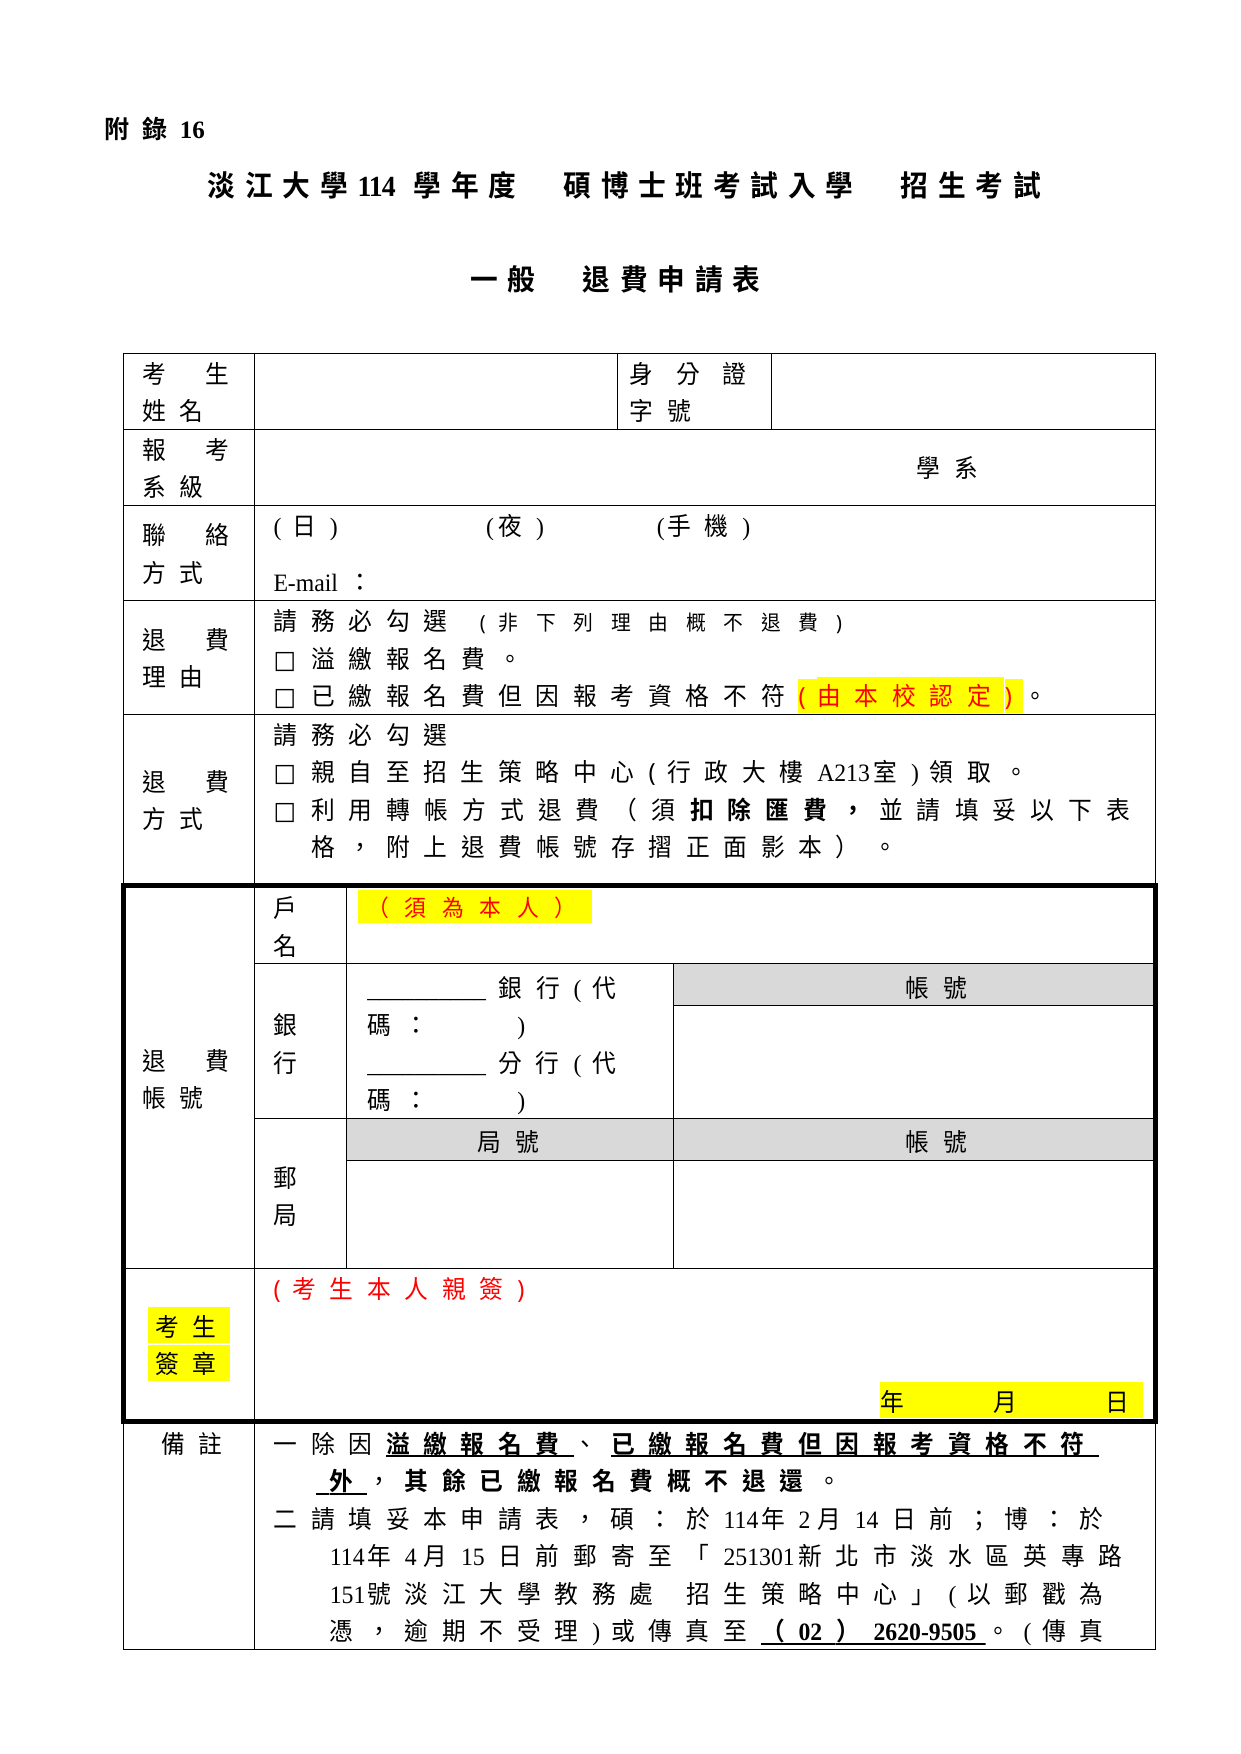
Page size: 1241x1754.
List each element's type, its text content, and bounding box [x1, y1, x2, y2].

text 淡江大學114學年度 碩博士班考試入學 招生考試 [106, 146, 1136, 221]
table_cell [674, 1006, 1153, 1118]
table_cell 除因溢繳報名費、已繳報名費但因報考資格不符外，其餘已繳報名費概不退還。 請填妥本申請表，碩：於114年2月14日前；博：於114年4月15日前郵寄至「251301新北市淡水區英專路151號淡江大學教務處 招生策略中心」(以郵戳為憑，逾期不受理)或傳真至（02）2620-9505。(傳真 [255, 1424, 1155, 1649]
table_cell [674, 1161, 1153, 1268]
table_header 考生姓名 [124, 354, 254, 428]
table_cell 考生簽章 [126, 1269, 254, 1419]
table_cell 退費理由 [124, 601, 254, 713]
text 一般 退費申請表 [104, 240, 1136, 315]
table_cell 學系 [255, 430, 1155, 504]
table_cell __________銀行(代碼： ) __________分行(代碼： ) [347, 964, 673, 1118]
table_cell 退費方式 [124, 715, 254, 883]
table_cell 聯絡方式 [124, 506, 254, 600]
table_cell 局號 [347, 1119, 673, 1160]
table_cell 備註 [124, 1424, 254, 1649]
table_header 身分證字號 [618, 354, 771, 428]
table_cell 戶名 [255, 888, 346, 963]
table_cell 退費帳號 [126, 888, 254, 1268]
table_cell 請務必勾選 □親自至招生策略中心(行政大樓A213室)領取。 □利用轉帳方式退費（須扣除匯費，並請填妥以下表格，附上退費帳號存摺正面影本）。 [255, 715, 1155, 883]
table_cell 帳號 [674, 964, 1153, 1005]
table_cell 請務必勾選 (非下列理由概不退費) □溢繳報名費。 □已繳報名費但因報考資格不符(由本校認定)。 [255, 601, 1155, 713]
table_cell 郵局 [255, 1119, 346, 1268]
table_header [255, 354, 617, 428]
table_cell 帳號 [674, 1119, 1153, 1160]
table_cell （須為本人） [347, 888, 1153, 963]
table_cell [347, 1161, 673, 1268]
table_header [772, 354, 1155, 428]
subtitle 附錄16 [104, 109, 1136, 146]
table_cell 報考系級 [124, 430, 254, 504]
table_cell (考生本人親簽) 年 月 日 [255, 1269, 1153, 1419]
table_cell 銀行 [255, 964, 346, 1118]
table_cell (日) (夜) (手機) E-mail： [255, 506, 1155, 600]
